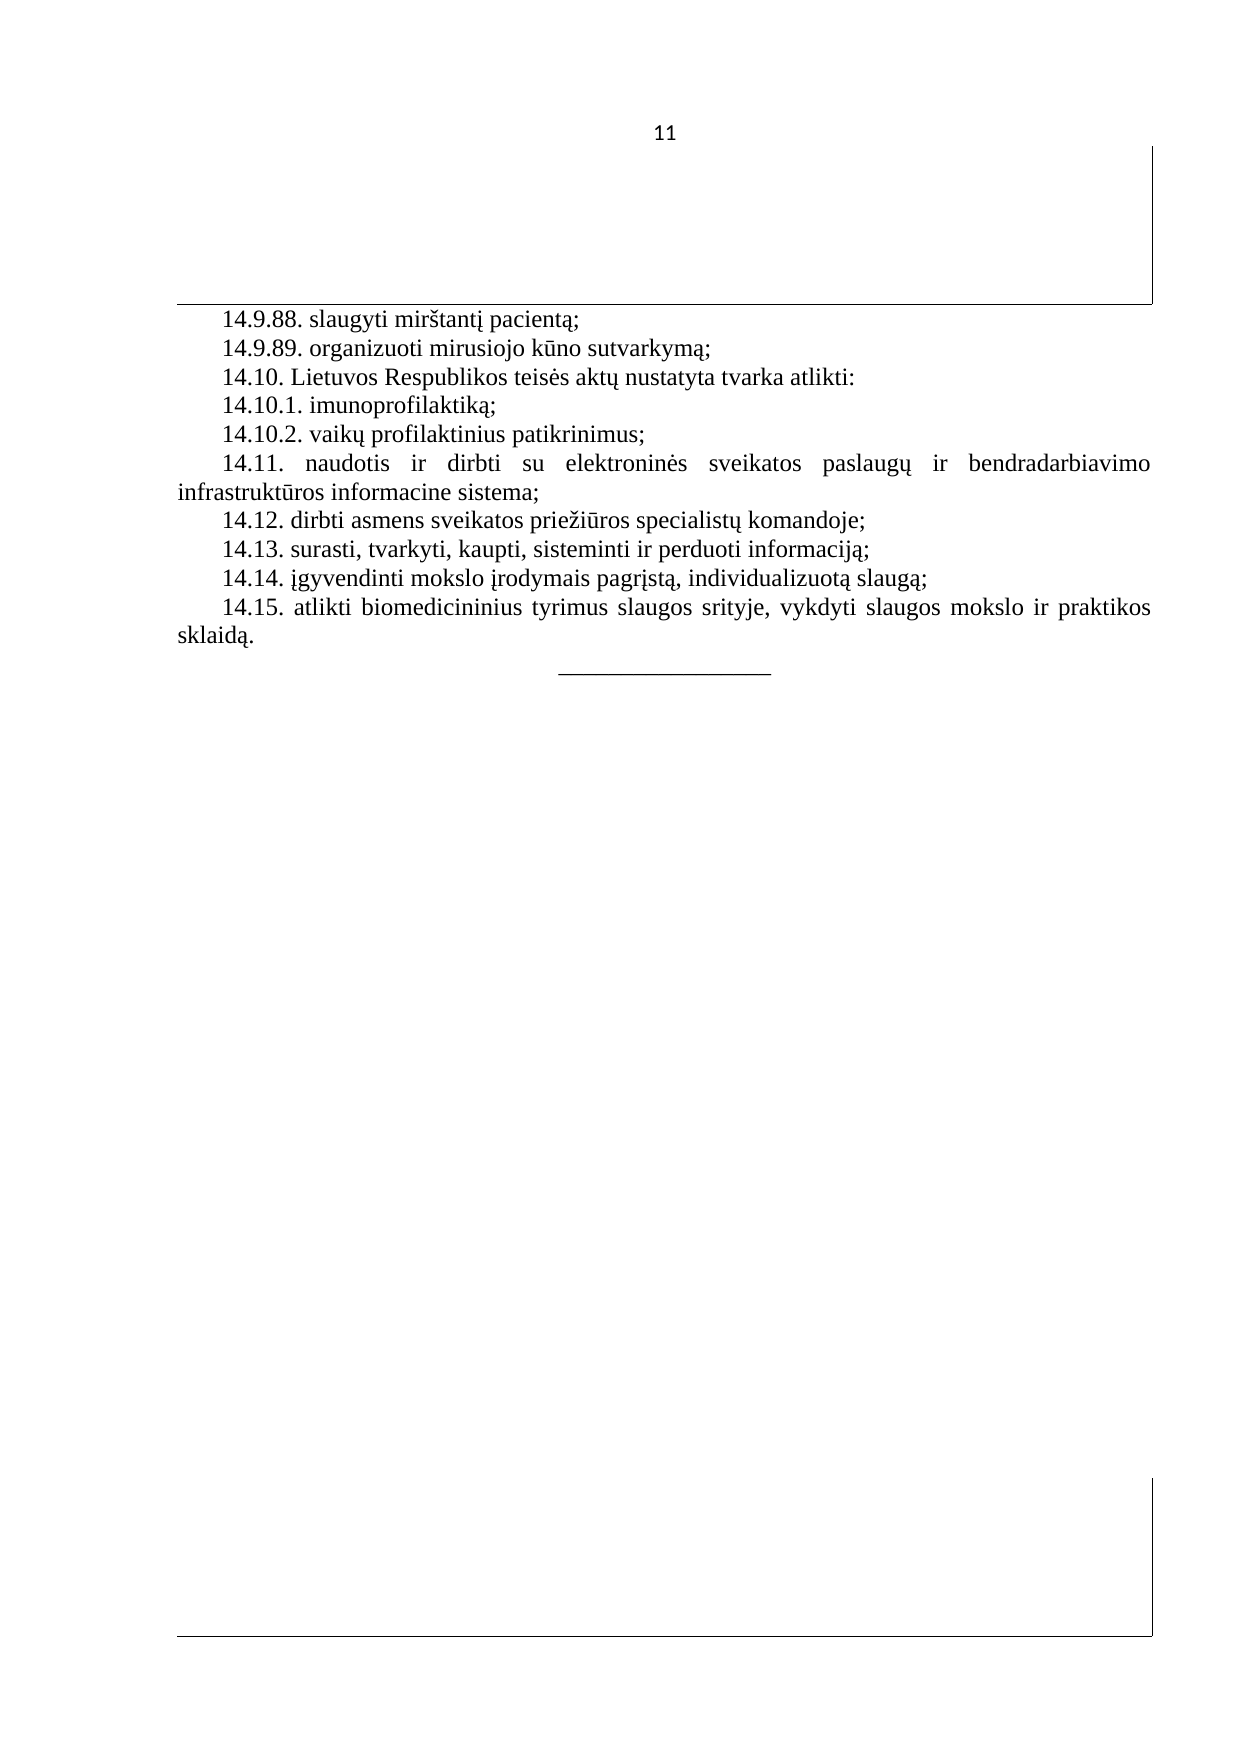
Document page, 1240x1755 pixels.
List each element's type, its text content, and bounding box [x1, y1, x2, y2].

text 14.15. atlikti biomedicininius tyrimus slaugos srityje, vykdyti slaugos mokslo ir praktikos sklaidą. [177, 592, 1152, 649]
text 14.10.2. vaikų profilaktinius patikrinimus; [177, 419, 1152, 448]
text 14.10. Lietuvos Respublikos teisės aktų nustatyta tvarka atlikti: [177, 362, 1152, 390]
text 14.11. naudotis ir dirbti su elektroninės sveikatos paslaugų ir bendradarbiavimo infrastruktūros informacine sistema; [177, 448, 1152, 505]
text 14.14. įgyvendinti mokslo įrodymais pagrįstą, individualizuotą slaugą; [177, 563, 1152, 592]
text 14.12. dirbti asmens sveikatos priežiūros specialistų komandoje; [177, 505, 1152, 534]
text 14.9.88. slaugyti mirštantį pacientą; [177, 304, 1152, 333]
text 14.10.1. imunoprofilaktiką; [177, 390, 1152, 419]
text 14.13. surasti, tvarkyti, kaupti, sisteminti ir perduoti informaciją; [177, 534, 1152, 563]
text 14.9.89. organizuoti mirusiojo kūno sutvarkymą; [177, 333, 1152, 362]
text _________________ [177, 649, 1152, 678]
